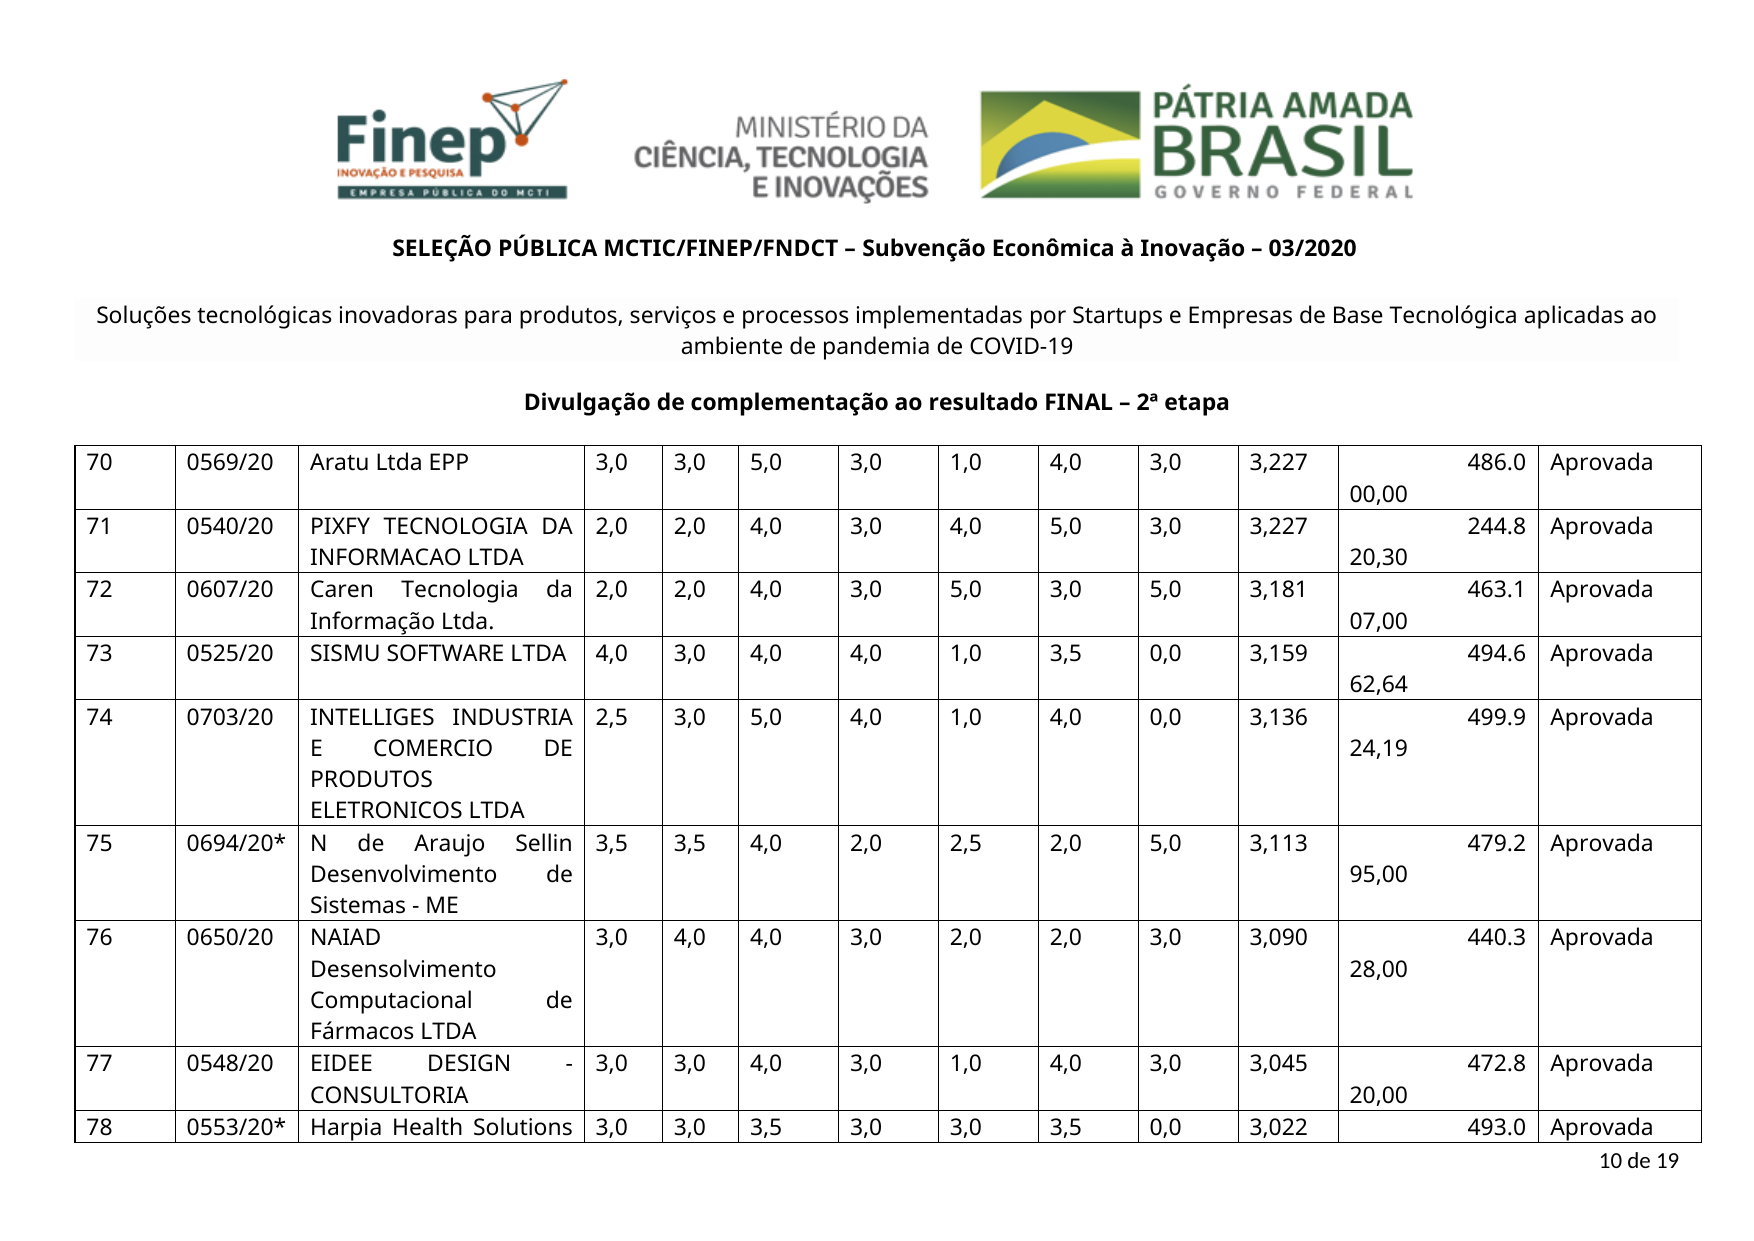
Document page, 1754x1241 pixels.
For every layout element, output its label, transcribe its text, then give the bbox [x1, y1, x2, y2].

table_cell 3,0 [1139, 510, 1238, 572]
table_cell NAIAD Desensolvimento Computacional de Fármacos LTDA [299, 921, 584, 1046]
table_cell Aprovada [1539, 1047, 1701, 1110]
table_cell 76 [76, 921, 175, 1046]
table_cell 3,0 [663, 1111, 738, 1142]
table_cell 4,0 [1039, 1047, 1138, 1110]
table_cell 4,0 [739, 921, 838, 1046]
table_cell Aprovada [1539, 510, 1701, 572]
table_cell 0553/20* [176, 1111, 298, 1142]
table_cell 3,045 [1239, 1047, 1338, 1110]
table_cell N de Araujo Sellin Desenvolvimento de Sistemas - ME [299, 826, 584, 920]
table_cell Aprovada [1539, 1111, 1701, 1142]
table_cell EIDEE DESIGN - CONSULTORIA [299, 1047, 584, 1110]
table_cell 3,159 [1239, 637, 1338, 699]
table_cell 3,0 [585, 446, 662, 509]
table_cell 4,0 [663, 921, 738, 1046]
table_cell 3,227 [1239, 446, 1338, 509]
table_cell 493.0 [1339, 1111, 1538, 1142]
table_cell 4,0 [939, 510, 1038, 572]
table_cell 2,0 [585, 510, 662, 572]
table_cell 5,0 [739, 446, 838, 509]
table_cell 5,0 [739, 700, 838, 825]
table_cell 72 [76, 573, 175, 636]
table_cell 3,113 [1239, 826, 1338, 920]
table_cell 5,0 [1139, 826, 1238, 920]
table_cell 0548/20 [176, 1047, 298, 1110]
table_cell 3,0 [1139, 921, 1238, 1046]
table_cell 244.820,30 [1339, 510, 1538, 572]
table_cell 3,0 [839, 921, 938, 1046]
table_cell 0,0 [1139, 637, 1238, 699]
table_cell 5,0 [939, 573, 1038, 636]
table_cell 3,0 [585, 1111, 662, 1142]
table_cell 0607/20 [176, 573, 298, 636]
table_cell 2,0 [1039, 921, 1138, 1046]
table_cell 71 [76, 510, 175, 572]
table_cell PIXFY TECNOLOGIA DA INFORMACAO LTDA [299, 510, 584, 572]
table_cell 3,090 [1239, 921, 1338, 1046]
table_cell 73 [76, 637, 175, 699]
table_cell 0525/20 [176, 637, 298, 699]
table_cell 2,0 [1039, 826, 1138, 920]
table_cell 1,0 [939, 446, 1038, 509]
table_cell Aprovada [1539, 573, 1701, 636]
table_cell 2,0 [939, 921, 1038, 1046]
table_cell 75 [76, 826, 175, 920]
table_cell 4,0 [1039, 700, 1138, 825]
table_cell 3,0 [663, 446, 738, 509]
table_cell 4,0 [739, 573, 838, 636]
table_cell Caren Tecnologia da Informação Ltda. [299, 573, 584, 636]
table_cell 0650/20 [176, 921, 298, 1046]
table_cell 3,0 [1039, 573, 1138, 636]
table_cell 3,136 [1239, 700, 1338, 825]
table_cell 3,0 [839, 446, 938, 509]
table_cell 4,0 [1039, 446, 1138, 509]
table_cell 494.662,64 [1339, 637, 1538, 699]
table_cell 3,0 [839, 1111, 938, 1142]
table_cell 1,0 [939, 637, 1038, 699]
table_cell 3,0 [663, 700, 738, 825]
table_cell 1,0 [939, 1047, 1038, 1110]
table_cell 2,0 [663, 573, 738, 636]
table_cell Aratu Ltda EPP [299, 446, 584, 509]
table_cell 3,0 [839, 573, 938, 636]
table_cell 3,0 [1139, 446, 1238, 509]
table_cell 3,5 [1039, 1111, 1138, 1142]
table_cell 77 [76, 1047, 175, 1110]
table_cell 472.820,00 [1339, 1047, 1538, 1110]
table_cell 0703/20 [176, 700, 298, 825]
table_cell 4,0 [739, 826, 838, 920]
table_cell 3,0 [939, 1111, 1038, 1142]
table_cell 4,0 [839, 700, 938, 825]
table_cell 3,5 [585, 826, 662, 920]
table_cell 3,0 [585, 921, 662, 1046]
table_cell 3,0 [1139, 1047, 1238, 1110]
table_cell 78 [76, 1111, 175, 1142]
table_cell 70 [76, 446, 175, 509]
table_cell 4,0 [839, 637, 938, 699]
table_cell 3,181 [1239, 573, 1338, 636]
table_cell 2,0 [585, 573, 662, 636]
table_cell 2,0 [663, 510, 738, 572]
table_cell 0,0 [1139, 1111, 1238, 1142]
table_cell 1,0 [939, 700, 1038, 825]
table_cell 0540/20 [176, 510, 298, 572]
table_cell 0694/20* [176, 826, 298, 920]
table_cell 486.000,00 [1339, 446, 1538, 509]
table_cell 499.924,19 [1339, 700, 1538, 825]
table_cell INTELLIGES INDUSTRIA E COMERCIO DE PRODUTOS ELETRONICOS LTDA [299, 700, 584, 825]
table_cell 4,0 [739, 1047, 838, 1110]
table_cell 5,0 [1139, 573, 1238, 636]
table_cell Aprovada [1539, 700, 1701, 825]
table_cell 3,5 [1039, 637, 1138, 699]
table_cell 3,0 [585, 1047, 662, 1110]
table_cell 3,022 [1239, 1111, 1338, 1142]
table_cell Aprovada [1539, 637, 1701, 699]
table_cell 4,0 [585, 637, 662, 699]
table_cell Aprovada [1539, 921, 1701, 1046]
table_cell 3,5 [663, 826, 738, 920]
table_cell 5,0 [1039, 510, 1138, 572]
table_cell 0,0 [1139, 700, 1238, 825]
table_cell 479.295,00 [1339, 826, 1538, 920]
table_cell Aprovada [1539, 826, 1701, 920]
table_cell 440.328,00 [1339, 921, 1538, 1046]
table_cell 3,5 [739, 1111, 838, 1142]
table_cell 2,5 [939, 826, 1038, 920]
table_cell 2,0 [839, 826, 938, 920]
table_cell Harpia Health Solutions [299, 1111, 584, 1142]
table_cell 3,0 [663, 1047, 738, 1110]
table_cell 74 [76, 700, 175, 825]
table_cell 3,227 [1239, 510, 1338, 572]
table_cell Aprovada [1539, 446, 1701, 509]
table_cell 0569/20 [176, 446, 298, 509]
table_cell 4,0 [739, 637, 838, 699]
table_cell 3,0 [839, 1047, 938, 1110]
table_cell 4,0 [739, 510, 838, 572]
table_cell 3,0 [663, 637, 738, 699]
table_cell SISMU SOFTWARE LTDA [299, 637, 584, 699]
table_cell 3,0 [839, 510, 938, 572]
table_cell 2,5 [585, 700, 662, 825]
table_cell 463.107,00 [1339, 573, 1538, 636]
